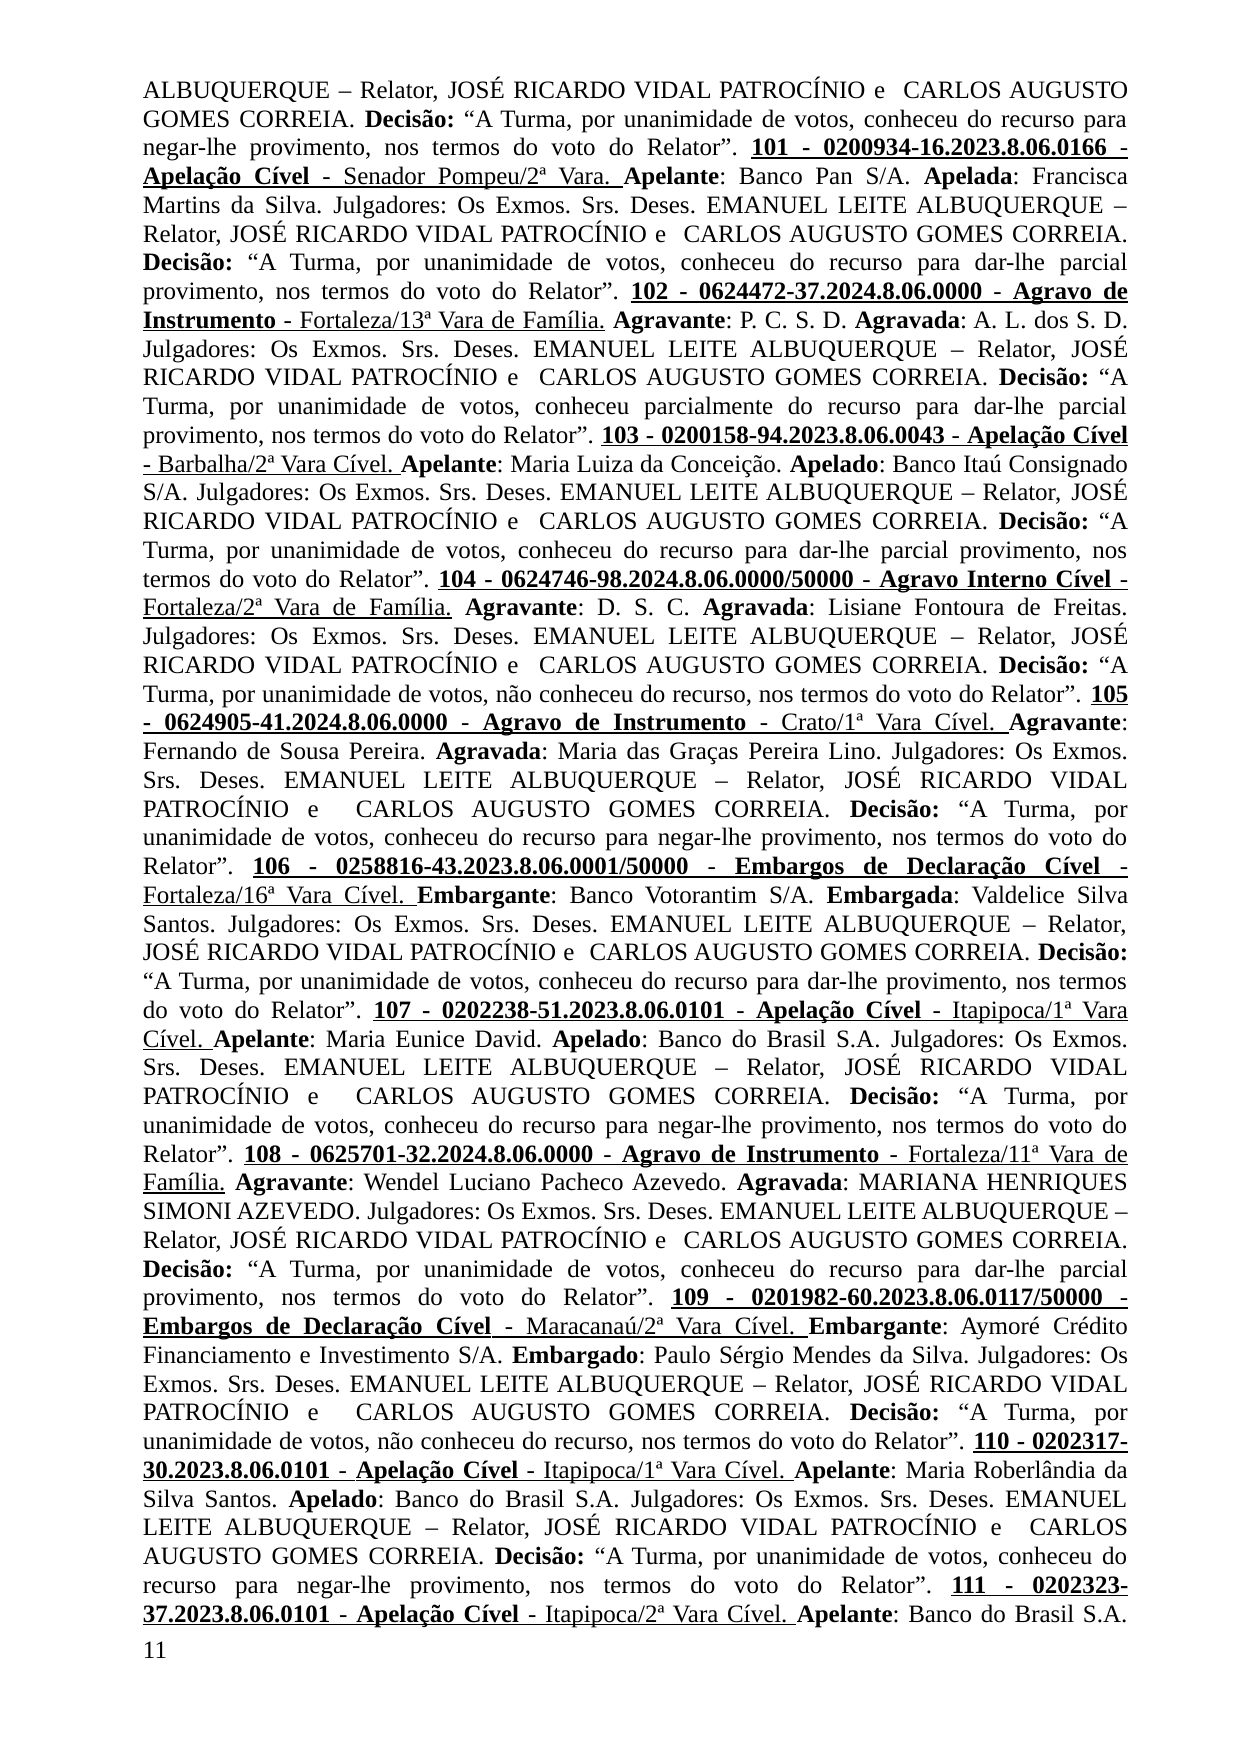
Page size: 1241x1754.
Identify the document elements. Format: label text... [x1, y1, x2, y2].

text ALBUQUERQUE – Relator, JOSÉ RICARDO VIDAL PATROCÍNIO e CARLOS AUGUSTO GOMES CORREIA. Decisão: “A Turma, por unanimidade de votos, conheceu do recurso para negar-lhe provimento, nos termos do voto do Relator”. 101 - 0200934-16.2023.8.06.0166 - Apelação Cível - Senador Pompeu/2ª Vara. Apelante: Banco Pan S/A. Apelada: Francisca Martins da Silva. Julgadores: Os Exmos. Srs. Deses. EMANUEL LEITE ALBUQUERQUE – Relator, JOSÉ RICARDO VIDAL PATROCÍNIO e CARLOS AUGUSTO GOMES CORREIA. Decisão: “A Turma, por unanimidade de votos, conheceu do recurso para dar-lhe parcial provimento, nos termos do voto do Relator”. 102 - 0624472-37.2024.8.06.0000 - Agravo de Instrumento - Fortaleza/13ª Vara de Família. Agravante: P. C. S. D. Agravada: A. L. dos S. D. Julgadores: Os Exmos. Srs. Deses. EMANUEL LEITE ALBUQUERQUE – Relator, JOSÉ RICARDO VIDAL PATROCÍNIO e CARLOS AUGUSTO GOMES CORREIA. Decisão: “A Turma, por unanimidade de votos, conheceu parcialmente do recurso para dar-lhe parcial provimento, nos termos do voto do Relator”. 103 - 0200158-94.2023.8.06.0043 - Apelação Cível - Barbalha/2ª Vara Cível. Apelante: Maria Luiza da Conceição. Apelado: Banco Itaú Consignado S/A. Julgadores: Os Exmos. Srs. Deses. EMANUEL LEITE ALBUQUERQUE – Relator, JOSÉ RICARDO VIDAL PATROCÍNIO e CARLOS AUGUSTO GOMES CORREIA. Decisão: “A Turma, por unanimidade de votos, conheceu do recurso para dar-lhe parcial provimento, nos termos do voto do Relator”. 104 - 0624746-98.2024.8.06.0000/50000 - Agravo Interno Cível - Fortaleza/2ª Vara de Família. Agravante: D. S. C. Agravada: Lisiane Fontoura de Freitas. Julgadores: Os Exmos. Srs. Deses. EMANUEL LEITE ALBUQUERQUE – Relator, JOSÉ RICARDO VIDAL PATROCÍNIO e CARLOS AUGUSTO GOMES CORREIA. Decisão: “A Turma, por unanimidade de votos, não conheceu do recurso, nos termos do voto do Relator”. 105 - 0624905-41.2024.8.06.0000 - Agravo de Instrumento - Crato/1ª Vara Cível. Agravante: Fernando de Sousa Pereira. Agravada: Maria das Graças Pereira Lino. Julgadores: Os Exmos. Srs. Deses. EMANUEL LEITE ALBUQUERQUE – Relator, JOSÉ RICARDO VIDAL PATROCÍNIO e CARLOS AUGUSTO GOMES CORREIA. Decisão: “A Turma, por unanimidade de votos, conheceu do recurso para negar-lhe provimento, nos termos do voto do Relator”. 106 - 0258816-43.2023.8.06.0001/50000 - Embargos de Declaração Cível - Fortaleza/16ª Vara Cível. Embargante: Banco Votorantim S/A. Embargada: Valdelice Silva Santos. Julgadores: Os Exmos. Srs. Deses. EMANUEL LEITE ALBUQUERQUE – Relator, JOSÉ RICARDO VIDAL PATROCÍNIO e CARLOS AUGUSTO GOMES CORREIA. Decisão: “A Turma, por unanimidade de votos, conheceu do recurso para dar-lhe provimento, nos termos do voto do Relator”. 107 - 0202238-51.2023.8.06.0101 - Apelação Cível - Itapipoca/1ª Vara Cível. Apelante: Maria Eunice David. Apelado: Banco do Brasil S.A. Julgadores: Os Exmos. Srs. Deses. EMANUEL LEITE ALBUQUERQUE – Relator, JOSÉ RICARDO VIDAL PATROCÍNIO e CARLOS AUGUSTO GOMES CORREIA. Decisão: “A Turma, por unanimidade de votos, conheceu do recurso para negar-lhe provimento, nos termos do voto do Relator”. 108 - 0625701-32.2024.8.06.0000 - Agravo de Instrumento - Fortaleza/11ª Vara de Família. Agravante: Wendel Luciano Pacheco Azevedo. Agravada: MARIANA HENRIQUES SIMONI AZEVEDO. Julgadores: Os Exmos. Srs. Deses. EMANUEL LEITE ALBUQUERQUE – Relator, JOSÉ RICARDO VIDAL PATROCÍNIO e CARLOS AUGUSTO GOMES CORREIA. Decisão: “A Turma, por unanimidade de votos, conheceu do recurso para dar-lhe parcial provimento, nos termos do voto do Relator”. 109 - 0201982-60.2023.8.06.0117/50000 - Embargos de Declaração Cível - Maracanaú/2ª Vara Cível. Embargante: Aymoré Crédito Financiamento e Investimento S/A. Embargado: Paulo Sérgio Mendes da Silva. Julgadores: Os Exmos. Srs. Deses. EMANUEL LEITE ALBUQUERQUE – Relator, JOSÉ RICARDO VIDAL PATROCÍNIO e CARLOS AUGUSTO GOMES CORREIA. Decisão: “A Turma, por unanimidade de votos, não conheceu do recurso, nos termos do voto do Relator”. 110 - 0202317-30.2023.8.06.0101 - Apelação Cível - Itapipoca/1ª Vara Cível. Apelante: Maria Roberlândia da Silva Santos. Apelado: Banco do Brasil S.A. Julgadores: Os Exmos. Srs. Deses. EMANUEL LEITE ALBUQUERQUE – Relator, JOSÉ RICARDO VIDAL PATROCÍNIO e CARLOS AUGUSTO GOMES CORREIA. Decisão: “A Turma, por unanimidade de votos, conheceu do recurso para negar-lhe provimento, nos termos do voto do Relator”. 111 - 0202323-37.2023.8.06.0101 - Apelação Cível - Itapipoca/2ª Vara Cível. Apelante: Banco do Brasil S.A. [143, 75, 1128, 1627]
